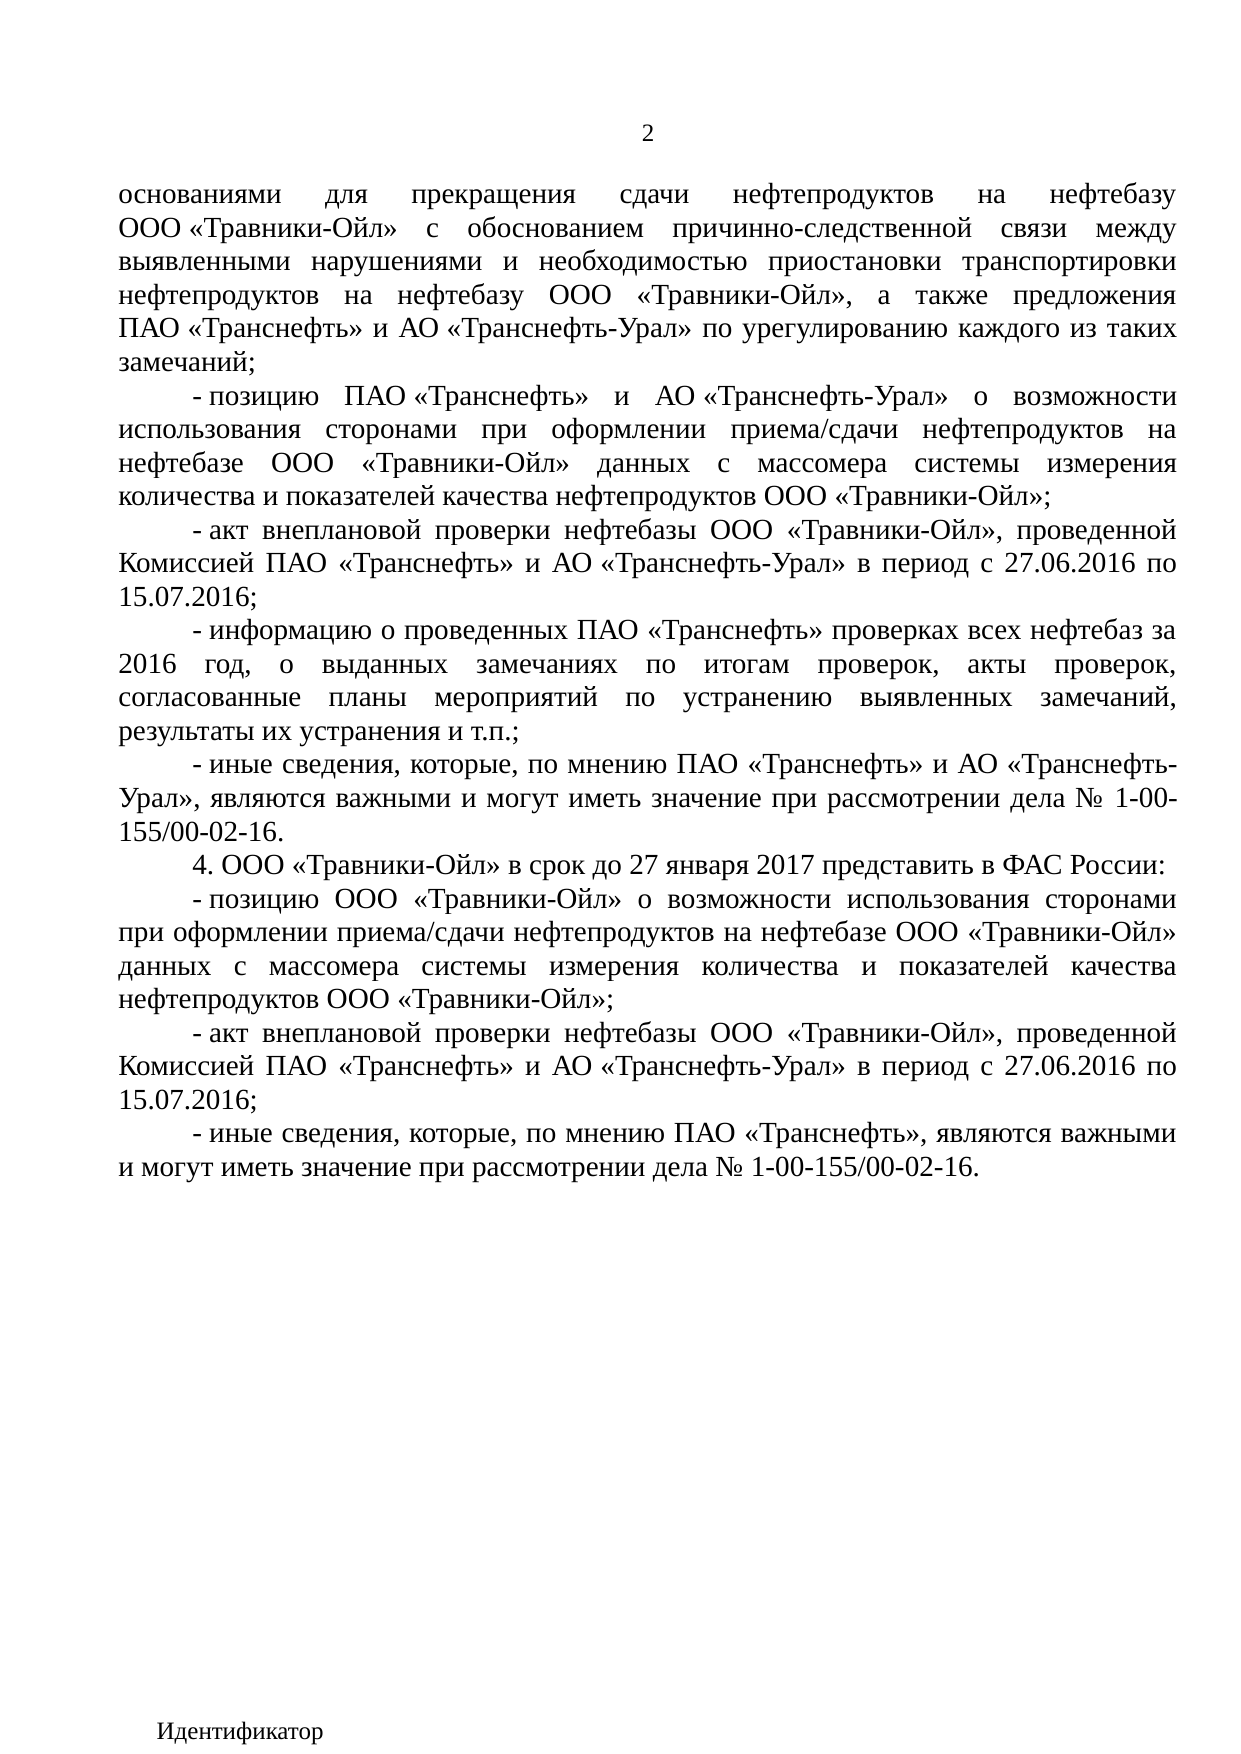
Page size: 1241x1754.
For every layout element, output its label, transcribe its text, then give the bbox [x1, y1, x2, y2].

text 4. ООО «Травники-Ойл» в срок до 27 января 2017 представить в ФАС России: [118, 847, 1177, 881]
text - позицию ПАО «Транснефть» и АО «Транснефть-Урал» о возможности использования сторонами при оформлении приема/сдачи нефтепродуктов на нефтебазе ООО «Травники-Ойл» данных с массомера системы измерения количества и показателей качества нефтепродуктов ООО «Травники-Ойл»; [118, 378, 1177, 512]
text - акт внеплановой проверки нефтебазы ООО «Травники-Ойл», проведенной Комиссией ПАО «Транснефть» и АО «Транснефть-Урал» в период с 27.06.2016 по 15.07.2016; [118, 512, 1177, 612]
text - иные сведения, которые, по мнению ПАО «Транснефть» и АО «Транснефть-Урал», являются важными и могут иметь значение при рассмотрении дела № 1-00-155/00-02-16. [118, 747, 1177, 847]
text - позицию ООО «Травники-Ойл» о возможности использования сторонами при оформлении приема/сдачи нефтепродуктов на нефтебазе ООО «Травники-Ойл» данных с массомера системы измерения количества и показателей качества нефтепродуктов ООО «Травники-Ойл»; [118, 881, 1177, 1015]
text - иные сведения, которые, по мнению ПАО «Транснефть», являются важными и могут иметь значение при рассмотрении дела № 1-00-155/00-02-16. [118, 1116, 1177, 1183]
text основаниями для прекращения сдачи нефтепродуктов на нефтебазу ООО «Травники-Ойл» с обоснованием причинно-следственной связи между выявленными нарушениями и необходимостью приостановки транспортировки нефтепродуктов на нефтебазу ООО «Травники-Ойл», а также предложения ПАО «Транснефть» и АО «Транснефть-Урал» по урегулированию каждого из таких замечаний; [118, 176, 1177, 378]
text - информацию о проведенных ПАО «Транснефть» проверках всех нефтебаз за 2016 год, о выданных замечаниях по итогам проверок, акты проверок, согласованные планы мероприятий по устранению выявленных замечаний, результаты их устранения и т.п.; [118, 612, 1177, 747]
text - акт внеплановой проверки нефтебазы ООО «Травники-Ойл», проведенной Комиссией ПАО «Транснефть» и АО «Транснефть-Урал» в период с 27.06.2016 по 15.07.2016; [118, 1015, 1177, 1116]
